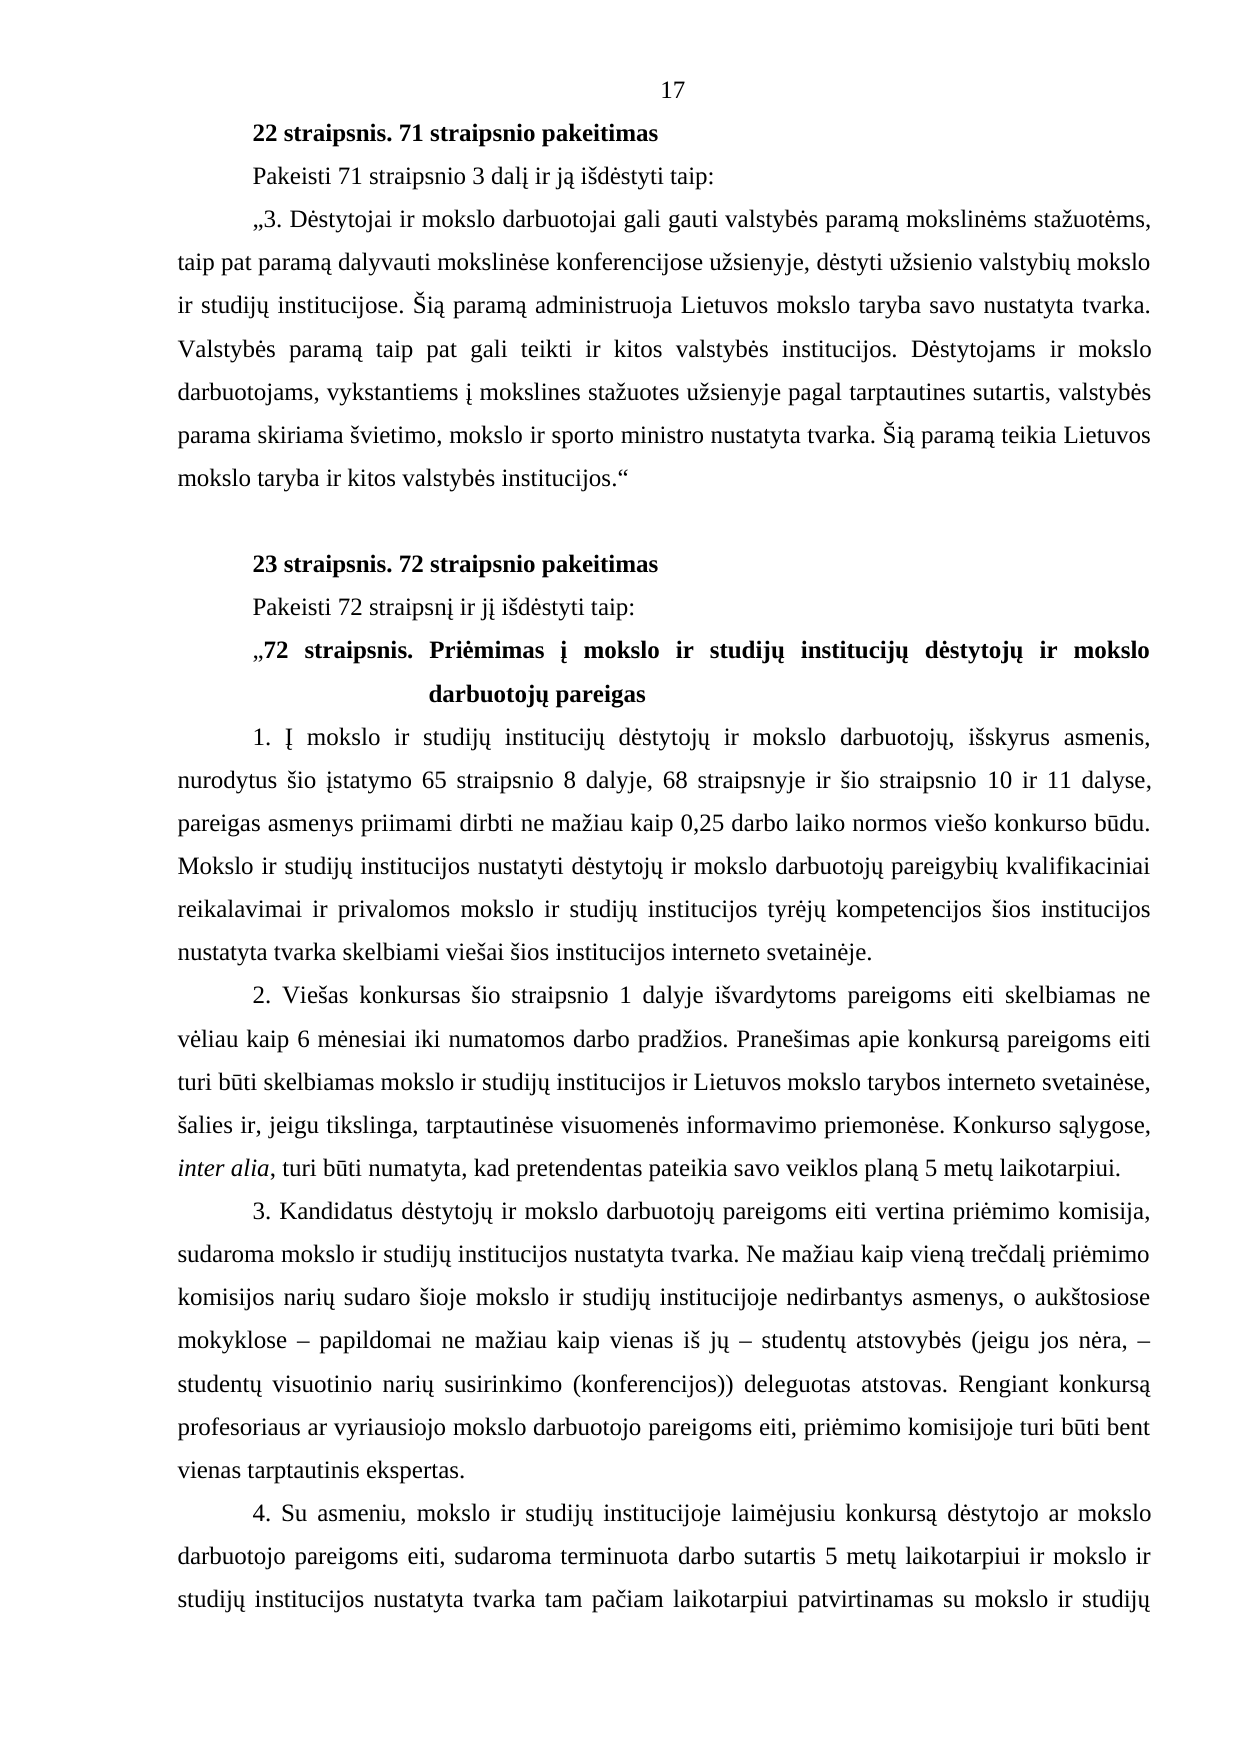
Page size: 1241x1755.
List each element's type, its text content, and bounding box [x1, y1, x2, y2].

text 1. Į mokslo ir studijų institucijų dėstytojų ir mokslo darbuotojų, išskyrus asmenis, nurodytus šio įstatymo 65 straipsnio 8 dalyje, 68 straipsnyje ir šio straipsnio 10 ir 11 dalyse, pareigas asmenys priimami dirbti ne mažiau kaip 0,25 darbo laiko normos viešo konkurso būdu. Mokslo ir studijų institucijos nustatyti dėstytojų ir mokslo darbuotojų pareigybių kvalifikaciniai reikalavimai ir privalomos mokslo ir studijų institucijos tyrėjų kompetencijos šios institucijos nustatyta tvarka skelbiami viešai šios institucijos interneto svetainėje. [177, 722, 1152, 966]
text „3. Dėstytojai ir mokslo darbuotojai gali gauti valstybės paramą mokslinėms stažuotėms, taip pat paramą dalyvauti mokslinėse konferencijose užsienyje, dėstyti užsienio valstybių mokslo ir studijų institucijose. Šią paramą administruoja Lietuvos mokslo taryba savo nustatyta tvarka. Valstybės paramą taip pat gali teikti ir kitos valstybės institucijos. Dėstytojams ir mokslo darbuotojams, vykstantiems į mokslines stažuotes užsienyje pagal tarptautines sutartis, valstybės parama skiriama švietimo, mokslo ir sporto ministro nustatyta tvarka. Šią paramą teikia Lietuvos mokslo taryba ir kitos valstybės institucijos.“ [177, 204, 1152, 492]
text Pakeisti 71 straipsnio 3 dalį ir ją išdėstyti taip: [177, 161, 1152, 190]
text 2. Viešas konkursas šio straipsnio 1 dalyje išvardytoms pareigoms eiti skelbiamas ne vėliau kaip 6 mėnesiai iki numatomos darbo pradžios. Pranešimas apie konkursą pareigoms eiti turi būti skelbiamas mokslo ir studijų institucijos ir Lietuvos mokslo tarybos interneto svetainėse, šalies ir, jeigu tikslinga, tarptautinėse visuomenės informavimo priemonėse. Konkurso sąlygose, inter alia, turi būti numatyta, kad pretendentas pateikia savo veiklos planą 5 metų laikotarpiui. [177, 981, 1152, 1182]
text 4. Su asmeniu, mokslo ir studijų institucijoje laimėjusiu konkursą dėstytojo ar mokslo darbuotojo pareigoms eiti, sudaroma terminuota darbo sutartis 5 metų laikotarpiui ir mokslo ir studijų institucijos nustatyta tvarka tam pačiam laikotarpiui patvirtinamas su mokslo ir studijų [177, 1498, 1152, 1613]
text 22 straipsnis. 71 straipsnio pakeitimas [177, 118, 1152, 147]
text 23 straipsnis. 72 straipsnio pakeitimas [177, 549, 1152, 578]
text Pakeisti 72 straipsnį ir jį išdėstyti taip: [177, 592, 1152, 621]
text 3. Kandidatus dėstytojų ir mokslo darbuotojų pareigoms eiti vertina priėmimo komisija, sudaroma mokslo ir studijų institucijos nustatyta tvarka. Ne mažiau kaip vieną trečdalį priėmimo komisijos narių sudaro šioje mokslo ir studijų institucijoje nedirbantys asmenys, o aukštosiose mokyklose – papildomai ne mažiau kaip vienas iš jų – studentų atstovybės (jeigu jos nėra, – studentų visuotinio narių susirinkimo (konferencijos)) deleguotas atstovas. Rengiant konkursą profesoriaus ar vyriausiojo mokslo darbuotojo pareigoms eiti, priėmimo komisijoje turi būti bent vienas tarptautinis ekspertas. [177, 1196, 1152, 1484]
text „72 straipsnis. Priėmimas į mokslo ir studijų institucijų dėstytojų ir mokslo darbuotojų pareigas [252, 636, 1152, 707]
